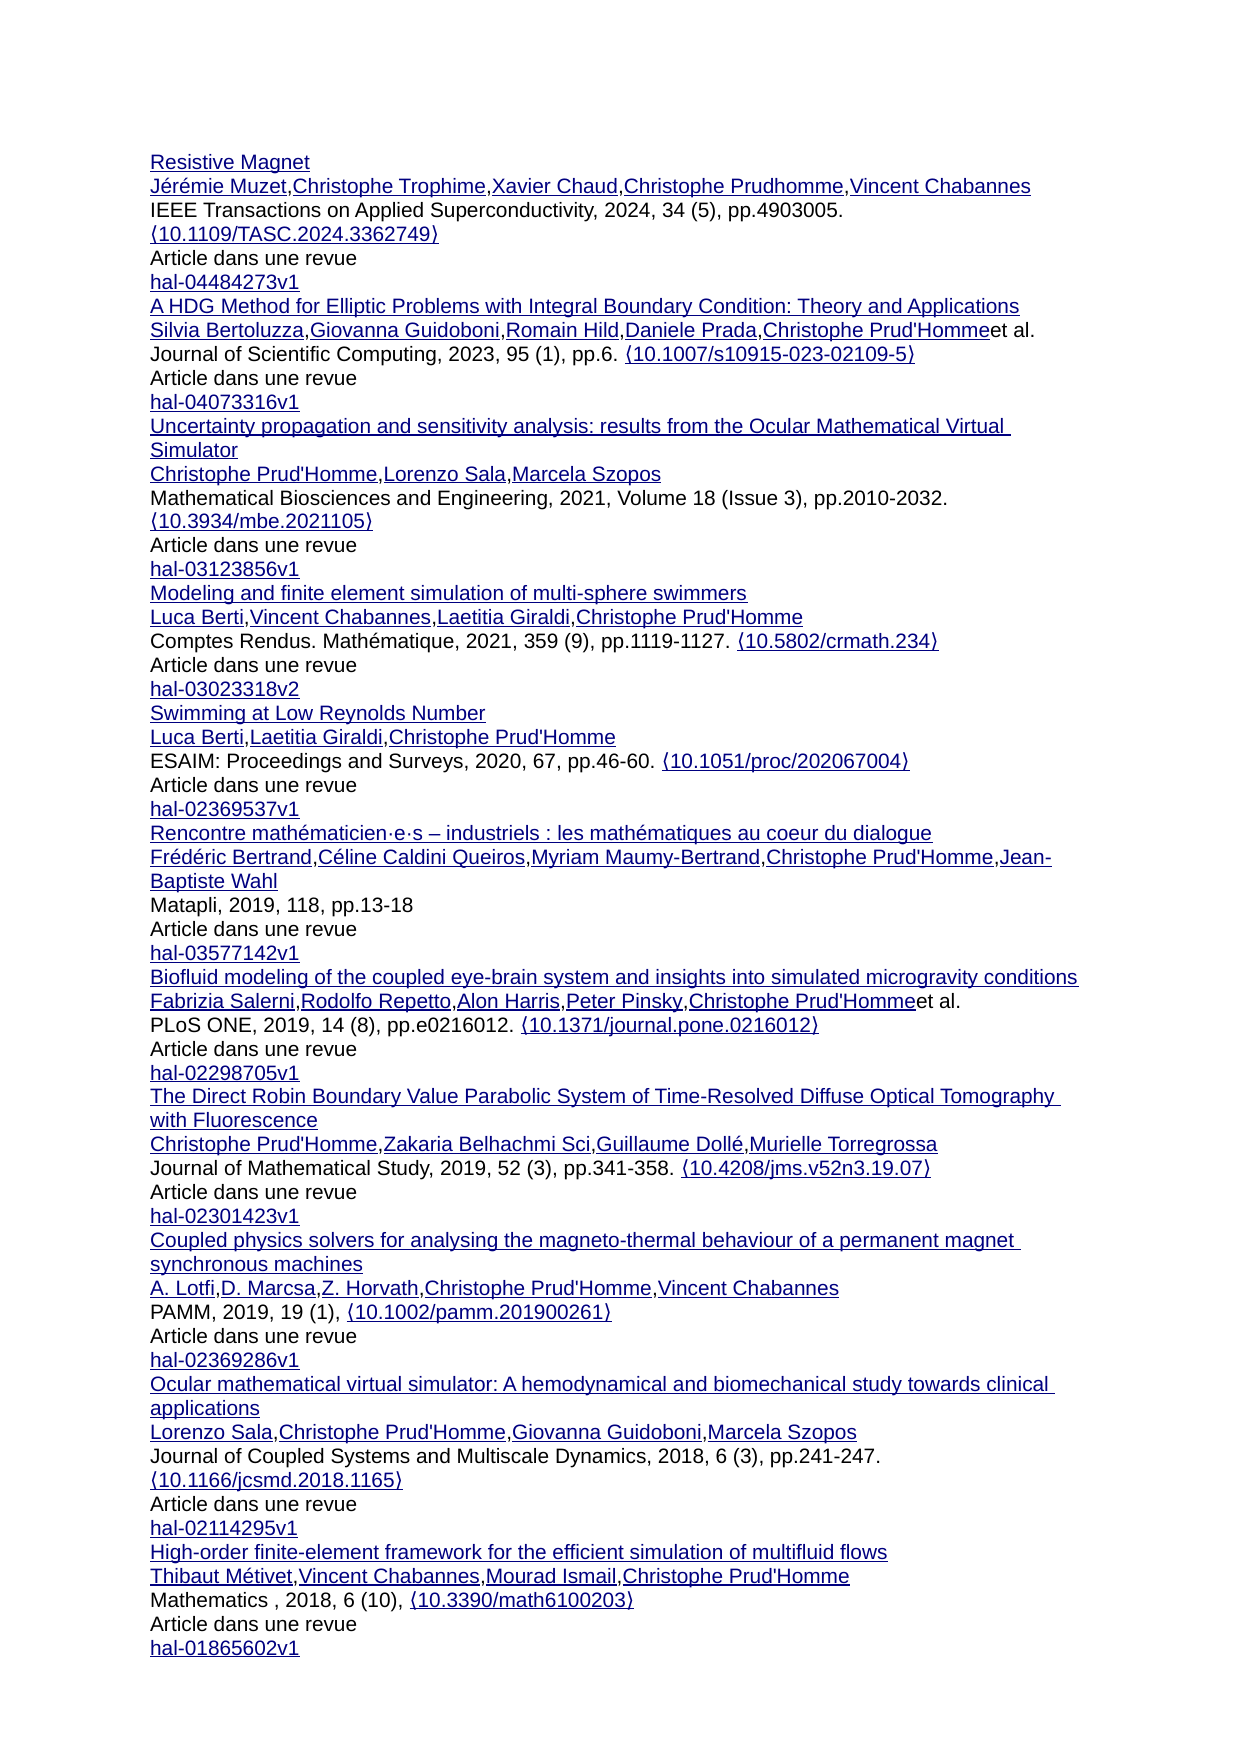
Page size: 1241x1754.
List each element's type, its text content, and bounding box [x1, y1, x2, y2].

table_cell Swimming at Low Reynolds Number Luca Berti,Laetitia Giraldi,Christophe Prud'Homme ESAIM: Proceedings and Surveys, 2020, 67, pp.46-60. ⟨10.1051/proc/202067004⟩ Article dans une revue hal-02369537v1 [150, 701, 1090, 821]
table_cell The Direct Robin Boundary Value Parabolic System of Time-Resolved Diffuse Optical Tomography with Fluorescence Christophe Prud'Homme,Zakaria Belhachmi Sci,Guillaume Dollé,Murielle Torregrossa Journal of Mathematical Study, 2019, 52 (3), pp.341-358. ⟨10.4208/jms.v52n3.19.07⟩ Article dans une revue hal-02301423v1 [150, 1084, 1090, 1228]
table_cell Ocular mathematical virtual simulator: A hemodynamical and biomechanical study towards clinical applications Lorenzo Sala,Christophe Prud'Homme,Giovanna Guidoboni,Marcela Szopos Journal of Coupled Systems and Multiscale Dynamics, 2018, 6 (3), pp.241-247. ⟨10.1166/jcsmd.2018.1165⟩ Article dans une revue hal-02114295v1 [150, 1372, 1090, 1539]
table_cell Resistive Magnet Jérémie Muzet,Christophe Trophime,Xavier Chaud,Christophe Prudhomme,Vincent Chabannes IEEE Transactions on Applied Superconductivity, 2024, 34 (5), pp.4903005. ⟨10.1109/TASC.2024.3362749⟩ Article dans une revue hal-04484273v1 [150, 150, 1090, 294]
table_cell Modeling and finite element simulation of multi-sphere swimmers Luca Berti,Vincent Chabannes,Laetitia Giraldi,Christophe Prud'Homme Comptes Rendus. Mathématique, 2021, 359 (9), pp.1119-1127. ⟨10.5802/crmath.234⟩ Article dans une revue hal-03023318v2 [150, 581, 1090, 701]
table_cell A HDG Method for Elliptic Problems with Integral Boundary Condition: Theory and Applications Silvia Bertoluzza,Giovanna Guidoboni,Romain Hild,Daniele Prada,Christophe Prud'Hommeet al. Journal of Scientific Computing, 2023, 95 (1), pp.6. ⟨10.1007/s10915-023-02109-5⟩ Article dans une revue hal-04073316v1 [150, 294, 1090, 413]
table_cell High-order finite-element framework for the efficient simulation of multifluid flows Thibaut Métivet,Vincent Chabannes,Mourad Ismail,Christophe Prud'Homme Mathematics , 2018, 6 (10), ⟨10.3390/math6100203⟩ Article dans une revue hal-01865602v1 [150, 1540, 1090, 1659]
table_cell Biofluid modeling of the coupled eye-brain system and insights into simulated microgravity conditions Fabrizia Salerni,Rodolfo Repetto,Alon Harris,Peter Pinsky,Christophe Prud'Hommeet al. PLoS ONE, 2019, 14 (8), pp.e0216012. ⟨10.1371/journal.pone.0216012⟩ Article dans une revue hal-02298705v1 [150, 965, 1090, 1084]
table_cell Uncertainty propagation and sensitivity analysis: results from the Ocular Mathematical Virtual Simulator Christophe Prud'Homme,Lorenzo Sala,Marcela Szopos Mathematical Biosciences and Engineering, 2021, Volume 18 (Issue 3), pp.2010-2032. ⟨10.3934/mbe.2021105⟩ Article dans une revue hal-03123856v1 [150, 414, 1090, 581]
table_cell Rencontre mathématicien·e·s – industriels : les mathématiques au coeur du dialogue Frédéric Bertrand,Céline Caldini Queiros,Myriam Maumy-Bertrand,Christophe Prud'Homme,Jean-Baptiste Wahl Matapli, 2019, 118, pp.13-18 Article dans une revue hal-03577142v1 [150, 821, 1090, 964]
table_cell Coupled physics solvers for analysing the magneto‐thermal behaviour of a permanent magnet synchronous machines A. Lotfi,D. Marcsa,Z. Horvath,Christophe Prud'Homme,Vincent Chabannes PAMM, 2019, 19 (1), ⟨10.1002/pamm.201900261⟩ Article dans une revue hal-02369286v1 [150, 1228, 1090, 1372]
